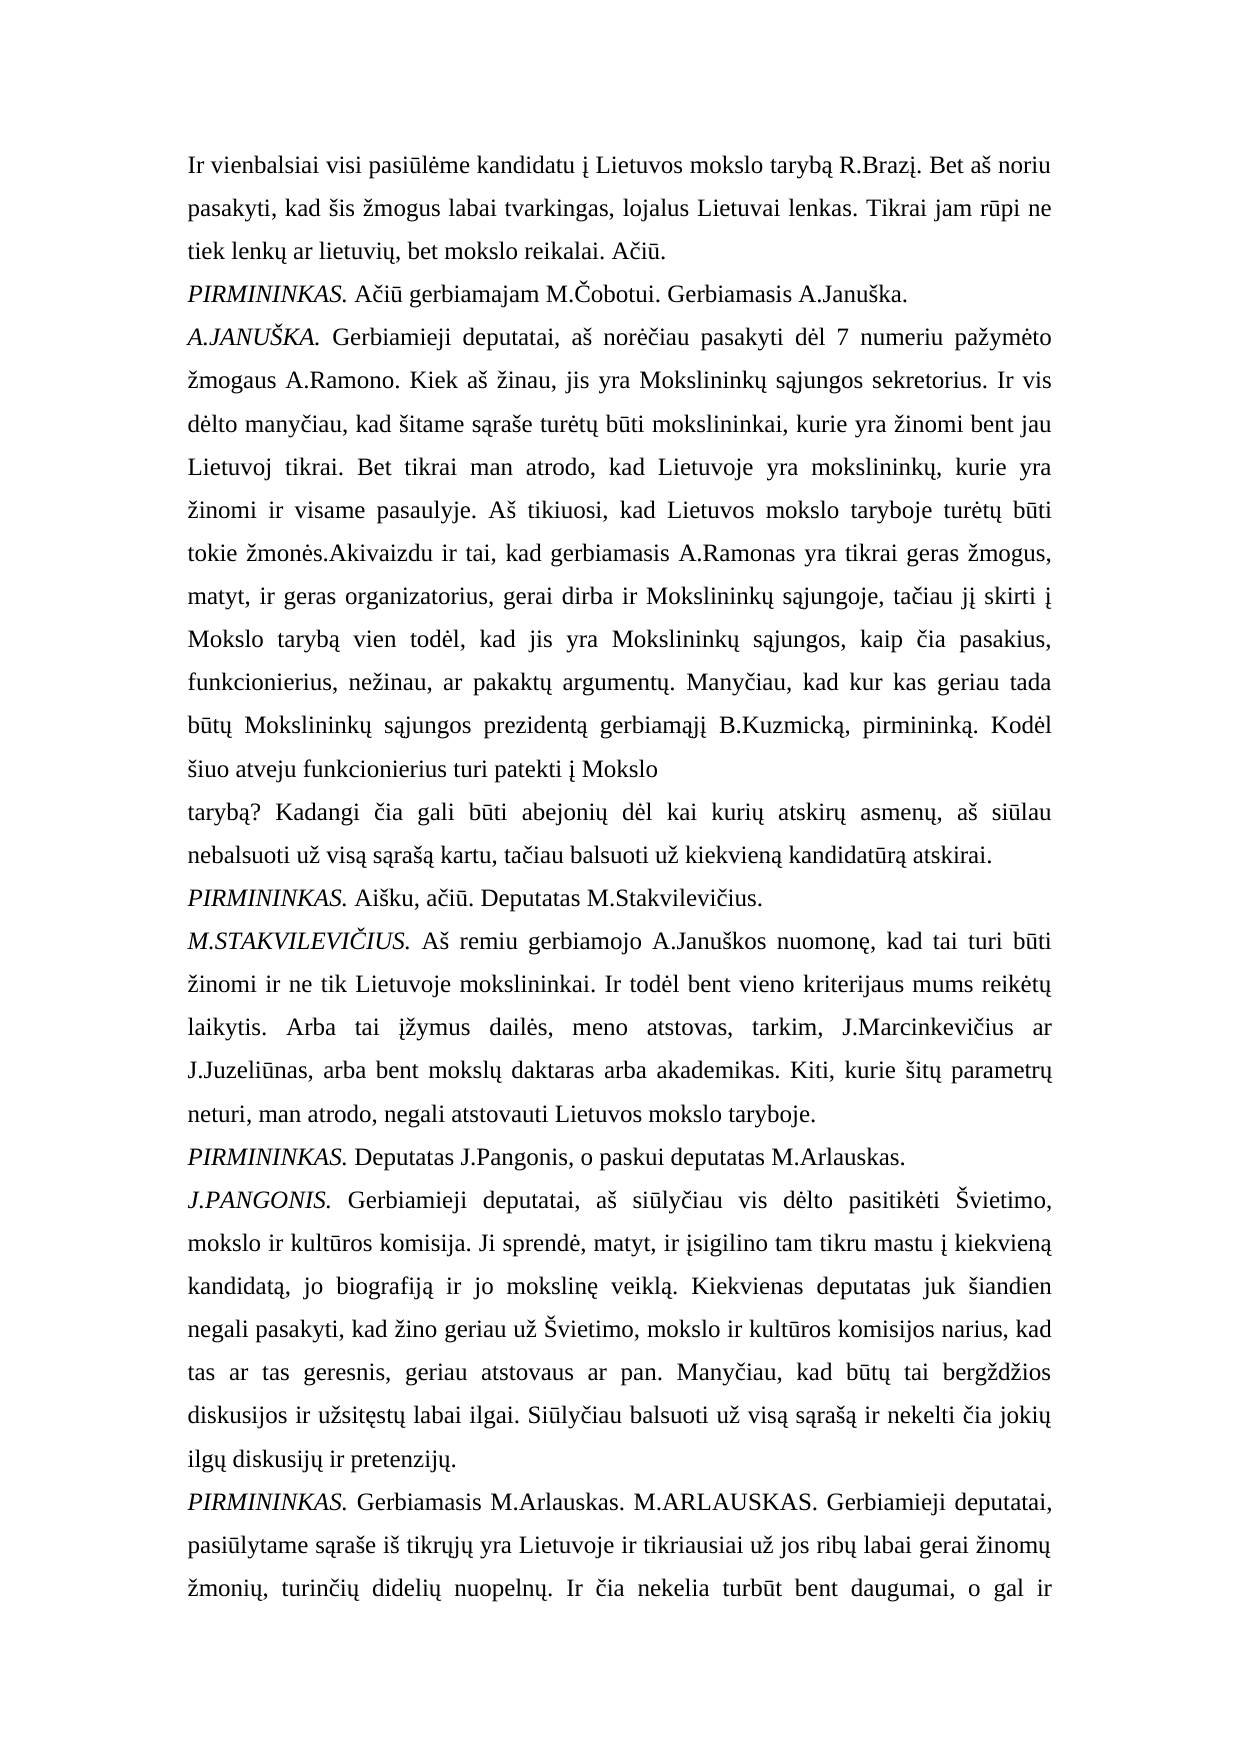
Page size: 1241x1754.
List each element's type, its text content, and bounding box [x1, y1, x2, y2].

text J.PANGONIS. Gerbiamieji deputatai, aš siūlyčiau vis dėlto pasitikėti Švietimo, mokslo ir kultūros komisija. Ji sprendė, matyt, ir įsigilino tam tikru mastu į kiekvieną kandidatą, jo biografiją ir jo mokslinę veiklą. Kiekvienas deputatas juk šiandien negali pasakyti, kad žino geriau už Švietimo, mokslo ir kultūros komisijos narius, kad tas ar tas geresnis, geriau atstovaus ar pan. Manyčiau, kad būtų tai bergždžios diskusijos ir užsitęstų labai ilgai. Siūlyčiau balsuoti už visą sąrašą ir nekelti čia jokių ilgų diskusijų ir pretenzijų. [187, 1185, 1053, 1472]
text PIRMININKAS. Deputatas J.Pangonis, o paskui deputatas M.Arlauskas. [187, 1142, 1053, 1171]
text PIRMININKAS. Aišku, ačiū. Deputatas M.Stakvilevičius. [187, 883, 1053, 912]
text PIRMININKAS. Gerbiamasis M.Arlauskas. M.ARLAUSKAS. Gerbiamieji deputatai, pasiūlytame sąraše iš tikrųjų yra Lietuvoje ir tikriausiai už jos ribų labai gerai žinomų žmonių, turinčių didelių nuopelnų. Ir čia nekelia turbūt bent daugumai, o gal ir [187, 1487, 1053, 1602]
text A.JANUŠKA. Gerbiamieji deputatai, aš norėčiau pasakyti dėl 7 numeriu pažymėto žmogaus A.Ramono. Kiek aš žinau, jis yra Mokslininkų sąjungos sekretorius. Ir vis dėlto manyčiau, kad šitame sąraše turėtų būti mokslininkai, kurie yra žinomi bent jau Lietuvoj tikrai. Bet tikrai man atrodo, kad Lietuvoje yra mokslininkų, kurie yra žinomi ir visame pasaulyje. Aš tikiuosi, kad Lietuvos mokslo taryboje turėtų būti tokie žmonės.Akivaizdu ir tai, kad gerbiamasis A.Ramonas yra tikrai geras žmogus, matyt, ir geras organizatorius, gerai dirba ir Mokslininkų sąjungoje, tačiau jį skirti į Mokslo tarybą vien todėl, kad jis yra Mokslininkų sąjungos, kaip čia pasakius, funkcionierius, nežinau, ar pakaktų argumentų. Manyčiau, kad kur kas geriau tada būtų Mokslininkų sąjungos prezidentą gerbiamąjį B.Kuzmicką, pirmininką. Kodėl šiuo atveju funkcionierius turi patekti į Mokslo [187, 322, 1053, 782]
text tarybą? Kadangi čia gali būti abejonių dėl kai kurių atskirų asmenų, aš siūlau nebalsuoti už visą sąrašą kartu, tačiau balsuoti už kiekvieną kandidatūrą atskirai. [187, 797, 1053, 869]
text M.STAKVILEVIČIUS. Aš remiu gerbiamojo A.Januškos nuomonę, kad tai turi būti žinomi ir ne tik Lietuvoje mokslininkai. Ir todėl bent vieno kriterijaus mums reikėtų laikytis. Arba tai įžymus dailės, meno atstovas, tarkim, J.Marcinkevičius ar J.Juzeliūnas, arba bent mokslų daktaras arba akademikas. Kiti, kurie šitų parametrų neturi, man atrodo, negali atstovauti Lietuvos mokslo taryboje. [187, 926, 1053, 1127]
text PIRMININKAS. Ačiū gerbiamajam M.Čobotui. Gerbiamasis A.Januška. [187, 279, 1053, 308]
text Ir vienbalsiai visi pasiūlėme kandidatu į Lietuvos mokslo tarybą R.Brazį. Bet aš noriu pasakyti, kad šis žmogus labai tvarkingas, lojalus Lietuvai lenkas. Tikrai jam rūpi ne tiek lenkų ar lietuvių, bet mokslo reikalai. Ačiū. [187, 150, 1053, 265]
